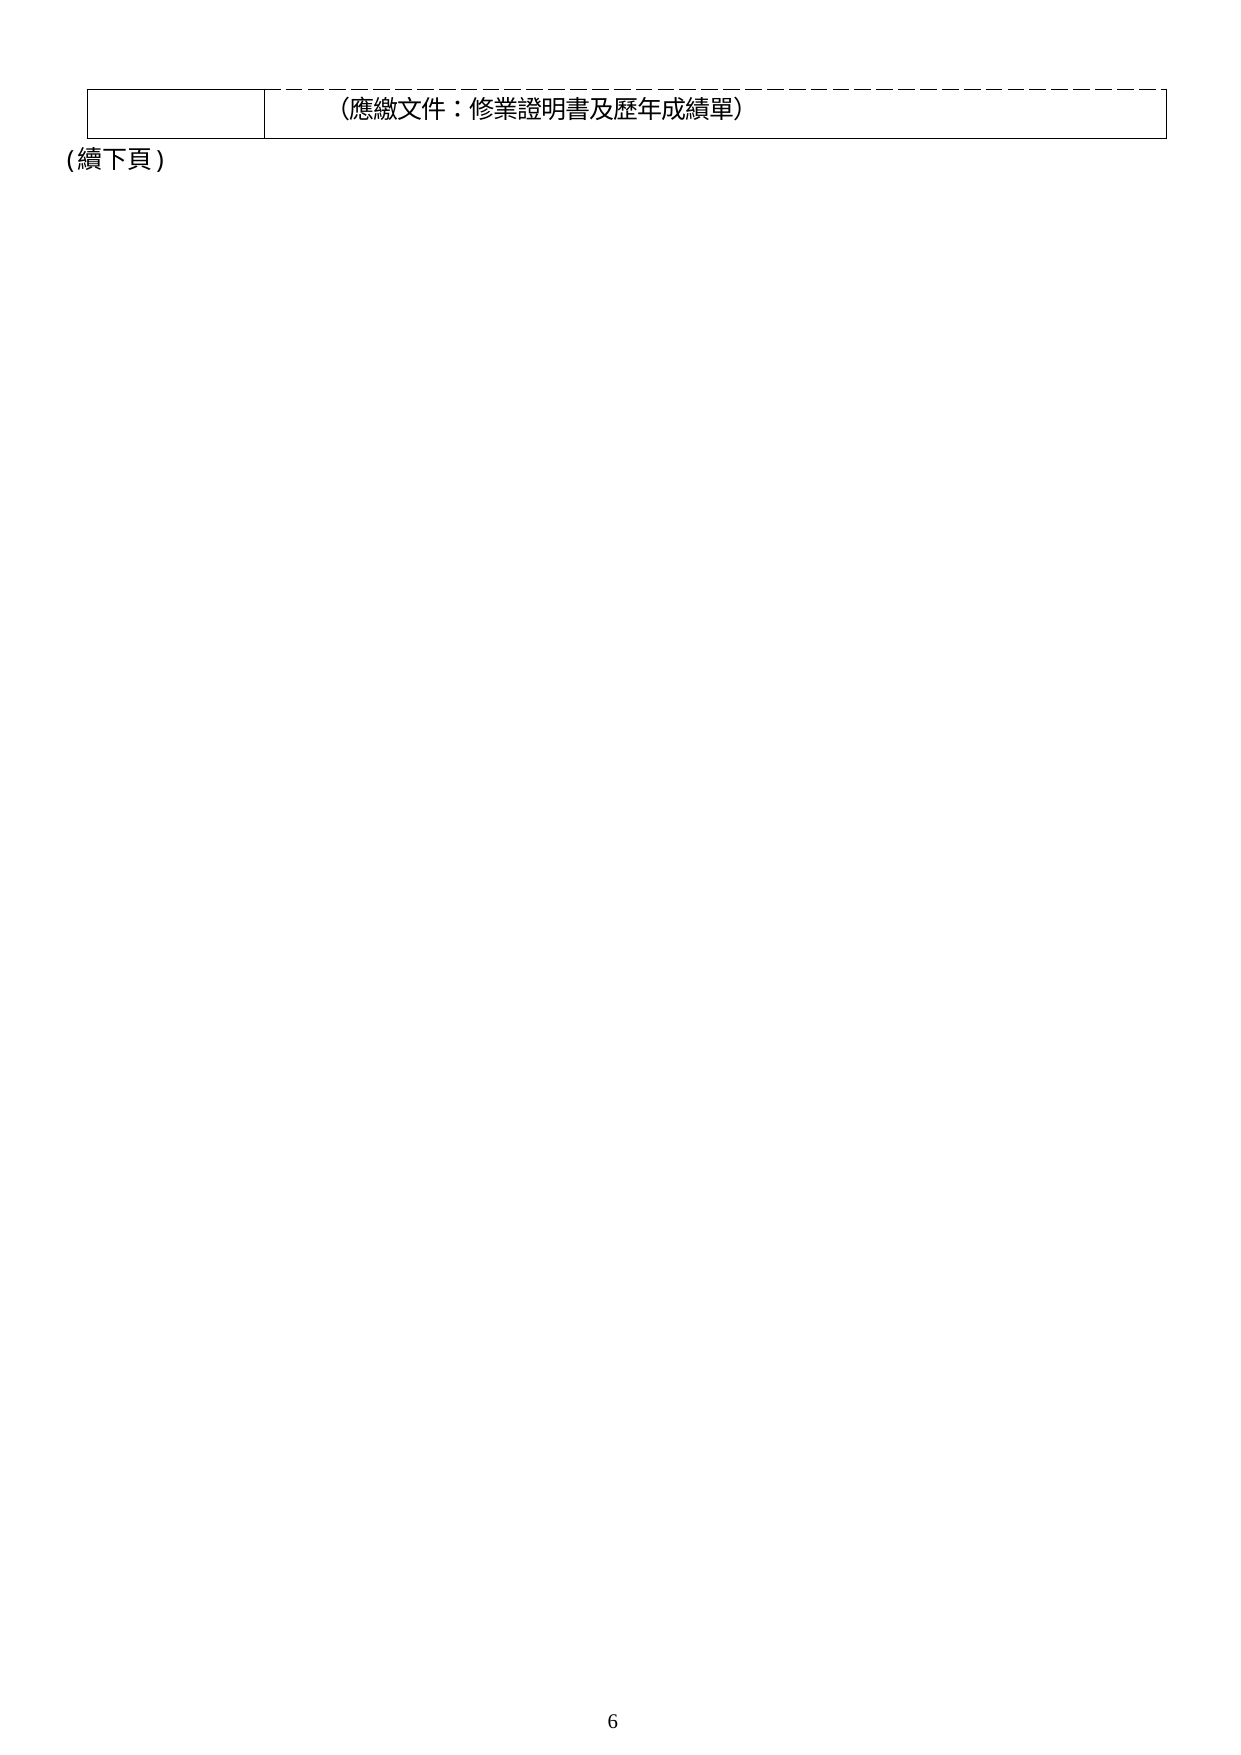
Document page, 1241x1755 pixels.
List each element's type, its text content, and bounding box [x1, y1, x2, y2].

table_cell （應繳文件：修業證明書及歷年成績單） [265, 89, 1166, 138]
table_cell [88, 90, 264, 138]
text (續下頁) [63, 139, 1162, 176]
